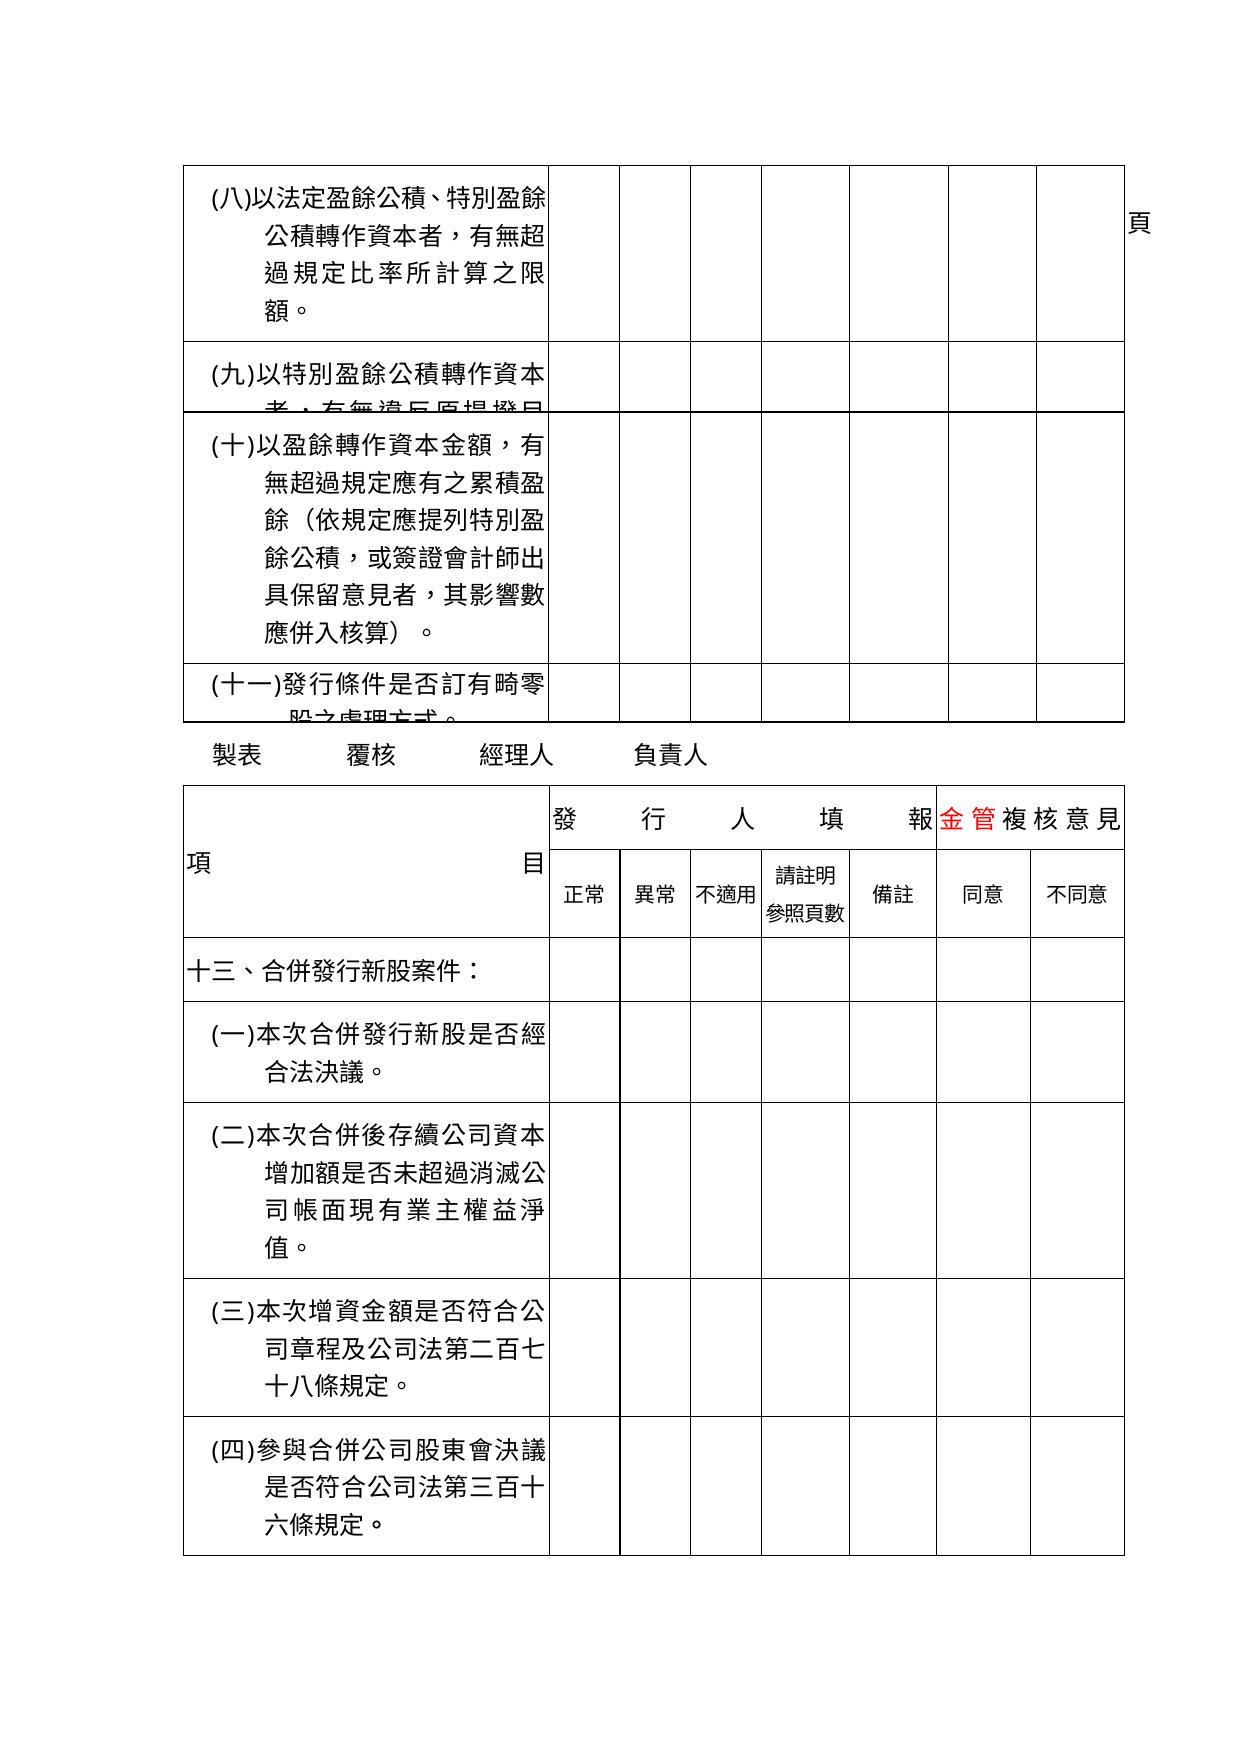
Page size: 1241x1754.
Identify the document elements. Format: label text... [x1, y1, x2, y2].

table_cell 不適用 [691, 850, 761, 937]
table_header 項目 [184, 786, 549, 937]
table_cell 異常 [621, 850, 690, 937]
table_cell [621, 1417, 690, 1555]
table_cell [762, 413, 849, 662]
table_cell 十三、合併發行新股案件： [184, 938, 549, 1001]
table_cell [549, 342, 619, 411]
table_cell [691, 413, 761, 662]
table_cell [762, 664, 849, 721]
table_cell [1037, 342, 1124, 411]
table_cell [691, 1417, 761, 1555]
table_cell [1031, 1103, 1124, 1278]
table_cell [1031, 938, 1124, 1001]
table_cell [762, 342, 849, 411]
table_cell (二)本次合併後存續公司資本增加額是否未超過消滅公司帳面現有業主權益淨值。 [184, 1103, 549, 1278]
table_cell [621, 1103, 690, 1278]
table_cell [1037, 166, 1124, 341]
table_cell [949, 166, 1036, 341]
table_cell (三)本次增資金額是否符合公司章程及公司法第二百七十八條規定。 [184, 1279, 549, 1416]
table_cell [762, 1002, 849, 1102]
table_cell [850, 1002, 936, 1102]
table_cell [691, 1103, 761, 1278]
table_cell [937, 1417, 1030, 1555]
table_cell [620, 664, 690, 721]
table_cell [550, 1103, 619, 1278]
table_cell [691, 342, 761, 411]
table_cell [550, 938, 619, 1001]
table_header 金管複核意見 [937, 786, 1124, 848]
table_cell [850, 1103, 936, 1278]
table_header 發行人填報 [550, 786, 936, 848]
table_cell (九)以特別盈餘公積轉作資本者，有無違反原提撥目的。 [184, 342, 548, 411]
table_cell [620, 342, 690, 411]
table_cell [850, 1279, 936, 1416]
table_cell (一)本次合併發行新股是否經合法決議。 [184, 1002, 549, 1102]
table_cell [691, 664, 761, 721]
table_cell [850, 938, 936, 1001]
table_cell [762, 166, 849, 341]
table_cell [850, 664, 948, 721]
table_cell [691, 938, 761, 1001]
text 製表 覆核 經理人 負責人 [212, 735, 1053, 772]
table_cell [691, 166, 761, 341]
table_cell [549, 664, 619, 721]
table_cell (四)參與合併公司股東會決議是否符合公司法第三百十六條規定。 [184, 1417, 549, 1555]
table_cell [620, 413, 690, 662]
table_cell [550, 1002, 619, 1102]
table_cell [762, 938, 849, 1001]
table_cell [949, 413, 1036, 662]
table_cell [762, 1279, 849, 1416]
table_cell 備註 [850, 850, 936, 937]
table_cell [762, 1103, 849, 1278]
table_cell [1037, 664, 1124, 721]
table_cell [621, 938, 690, 1001]
table_cell (十一)發行條件是否訂有畸零股之處理方式。 [184, 664, 548, 721]
table_cell (八)以法定盈餘公積、特別盈餘公積轉作資本者，有無超過規定比率所計算之限額。 [184, 166, 548, 341]
table_cell [949, 664, 1036, 721]
table_cell [937, 1279, 1030, 1416]
table_cell (十)以盈餘轉作資本金額，有無超過規定應有之累積盈餘（依規定應提列特別盈餘公積，或簽證會計師出具保留意見者，其影響數應併入核算）。 [184, 413, 548, 662]
table_cell [549, 413, 619, 662]
table_cell [620, 166, 690, 341]
table_cell [850, 1417, 936, 1555]
table_cell [937, 938, 1030, 1001]
table_cell [621, 1002, 690, 1102]
table_cell [550, 1417, 619, 1555]
table_cell [1031, 1279, 1124, 1416]
table_header [1125, 785, 1240, 1555]
table_cell [1031, 1417, 1124, 1555]
table_cell [850, 342, 948, 411]
table_cell [762, 1417, 849, 1555]
table_cell [1037, 413, 1124, 662]
table_cell [949, 342, 1036, 411]
table_cell [621, 1279, 690, 1416]
table_cell 請註明 參照頁數 [762, 850, 849, 937]
table_cell 正常 [550, 850, 619, 937]
table_cell [1031, 1002, 1124, 1102]
table_cell [850, 413, 948, 662]
table_header 頁 [1125, 165, 1240, 721]
table_cell [549, 166, 619, 341]
table_cell [937, 1103, 1030, 1278]
table_cell [550, 1279, 619, 1416]
table_cell 同意 [937, 850, 1030, 937]
table_cell 不同意 [1031, 850, 1124, 937]
table_cell [937, 1002, 1030, 1102]
table_cell [691, 1002, 761, 1102]
table_cell [691, 1279, 761, 1416]
table_cell [850, 166, 948, 341]
